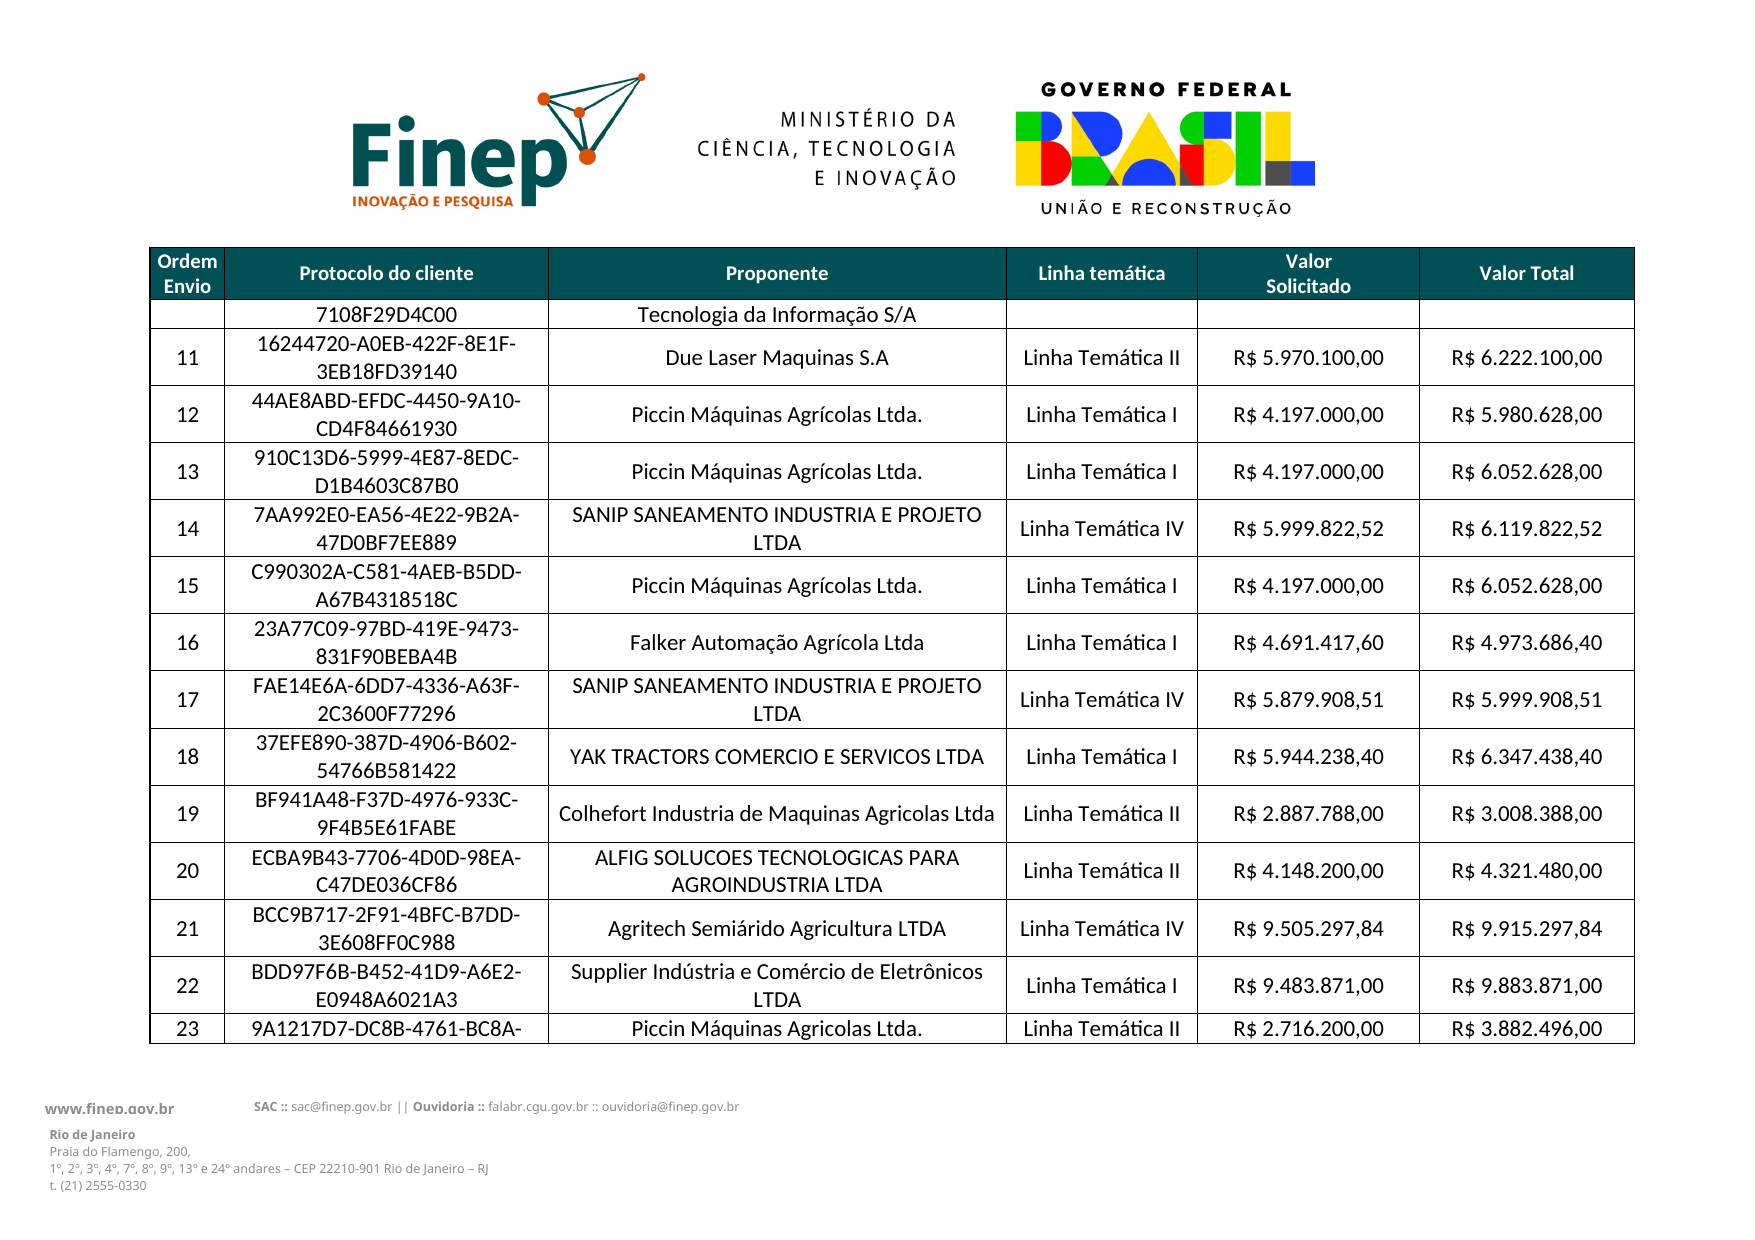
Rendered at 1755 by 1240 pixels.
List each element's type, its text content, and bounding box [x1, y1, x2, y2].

table_header Linha temática [1007, 248, 1197, 299]
table_cell R$ 5.970.100,00 [1198, 329, 1419, 385]
table_cell Colhefort Industria de Maquinas Agricolas Ltda [549, 786, 1006, 842]
table_cell R$ 2.887.788,00 [1198, 786, 1419, 842]
table_cell R$ 5.999.908,51 [1420, 671, 1634, 727]
table_cell R$ 6.222.100,00 [1420, 329, 1634, 385]
table_cell [1198, 300, 1419, 328]
table_cell Linha Temática I [1007, 957, 1197, 1013]
table_cell Linha Temática I [1007, 729, 1197, 784]
table_cell ALFIG SOLUCOES TECNOLOGICAS PARA AGROINDUSTRIA LTDA [549, 843, 1006, 899]
table_cell Tecnologia da Informação S/A [549, 300, 1006, 328]
table_cell BDD97F6B-B452-41D9-A6E2-E0948A6021A3 [225, 957, 548, 1013]
table_cell 11 [151, 329, 224, 385]
table_cell 37EFE890-387D-4906-B602-54766B581422 [225, 729, 548, 784]
table_cell R$ 2.716.200,00 [1198, 1014, 1419, 1043]
table_cell 20 [151, 843, 224, 899]
table_cell Piccin Máquinas Agricolas Ltda. [549, 1014, 1006, 1043]
table_cell 13 [151, 443, 224, 499]
table_cell SANIP SANEAMENTO INDUSTRIA E PROJETO LTDA [549, 500, 1006, 556]
table_cell 14 [151, 500, 224, 556]
table_header Valor Solicitado [1198, 248, 1419, 299]
table_cell Due Laser Maquinas S.A [549, 329, 1006, 385]
table_cell R$ 5.999.822,52 [1198, 500, 1419, 556]
table_cell R$ 6.052.628,00 [1420, 443, 1634, 499]
table_cell Linha Temática IV [1007, 671, 1197, 727]
table_cell 23A77C09-97BD-419E-9473-831F90BEBA4B [225, 614, 548, 670]
table_cell 9A1217D7-DC8B-4761-BC8A- [225, 1014, 548, 1043]
table_cell ECBA9B43-7706-4D0D-98EA-C47DE036CF86 [225, 843, 548, 899]
table_cell [1007, 300, 1197, 328]
table_cell R$ 6.347.438,40 [1420, 729, 1634, 784]
table_cell R$ 5.879.908,51 [1198, 671, 1419, 727]
table_cell Piccin Máquinas Agrícolas Ltda. [549, 443, 1006, 499]
table_cell Linha Temática IV [1007, 900, 1197, 956]
table_header Protocolo do cliente [225, 248, 548, 299]
table_cell Linha Temática I [1007, 557, 1197, 613]
table_cell Piccin Máquinas Agrícolas Ltda. [549, 557, 1006, 613]
table_cell Linha Temática I [1007, 386, 1197, 442]
table_cell R$ 3.008.388,00 [1420, 786, 1634, 842]
table_cell R$ 6.119.822,52 [1420, 500, 1634, 556]
table_cell 22 [151, 957, 224, 1013]
table_cell [1420, 300, 1634, 328]
table_cell Linha Temática II [1007, 843, 1197, 899]
table_cell C990302A-C581-4AEB-B5DD-A67B4318518C [225, 557, 548, 613]
table_cell R$ 4.321.480,00 [1420, 843, 1634, 899]
table_cell Piccin Máquinas Agrícolas Ltda. [549, 386, 1006, 442]
table_cell 910C13D6-5999-4E87-8EDC-D1B4603C87B0 [225, 443, 548, 499]
table_cell 16244720-A0EB-422F-8E1F-3EB18FD39140 [225, 329, 548, 385]
table_cell Supplier Indústria e Comércio de Eletrônicos LTDA [549, 957, 1006, 1013]
table_cell SANIP SANEAMENTO INDUSTRIA E PROJETO LTDA [549, 671, 1006, 727]
table_cell R$ 9.483.871,00 [1198, 957, 1419, 1013]
table_cell R$ 4.973.686,40 [1420, 614, 1634, 670]
table_cell R$ 3.882.496,00 [1420, 1014, 1634, 1043]
table_cell R$ 9.883.871,00 [1420, 957, 1634, 1013]
table_cell Linha Temática I [1007, 614, 1197, 670]
table_cell R$ 4.197.000,00 [1198, 443, 1419, 499]
table_header Valor Total [1420, 248, 1634, 299]
table_header Proponente [549, 248, 1006, 299]
table_cell 18 [151, 729, 224, 784]
table_cell FAE14E6A-6DD7-4336-A63F-2C3600F77296 [225, 671, 548, 727]
table_cell Linha Temática II [1007, 329, 1197, 385]
table_cell [151, 300, 224, 328]
table_cell 44AE8ABD-EFDC-4450-9A10-CD4F84661930 [225, 386, 548, 442]
table_cell R$ 9.915.297,84 [1420, 900, 1634, 956]
table_header Ordem Envio [151, 248, 224, 299]
table_cell Falker Automação Agrícola Ltda [549, 614, 1006, 670]
table_cell 15 [151, 557, 224, 613]
table_cell R$ 4.197.000,00 [1198, 386, 1419, 442]
table_cell 17 [151, 671, 224, 727]
table_cell R$ 4.691.417,60 [1198, 614, 1419, 670]
table_cell Linha Temática II [1007, 786, 1197, 842]
table_cell Agritech Semiárido Agricultura LTDA [549, 900, 1006, 956]
table_cell 16 [151, 614, 224, 670]
table_cell 19 [151, 786, 224, 842]
table_cell 7AA992E0-EA56-4E22-9B2A-47D0BF7EE889 [225, 500, 548, 556]
table_cell Linha Temática IV [1007, 500, 1197, 556]
table_cell R$ 5.944.238,40 [1198, 729, 1419, 784]
table_cell Linha Temática II [1007, 1014, 1197, 1043]
table_cell 21 [151, 900, 224, 956]
table_cell BCC9B717-2F91-4BFC-B7DD-3E608FF0C988 [225, 900, 548, 956]
table_cell 7108F29D4C00 [225, 300, 548, 328]
table_cell YAK TRACTORS COMERCIO E SERVICOS LTDA [549, 729, 1006, 784]
table_cell R$ 5.980.628,00 [1420, 386, 1634, 442]
table_cell Linha Temática I [1007, 443, 1197, 499]
table_cell 12 [151, 386, 224, 442]
table_cell R$ 6.052.628,00 [1420, 557, 1634, 613]
table_cell BF941A48-F37D-4976-933C-9F4B5E61FABE [225, 786, 548, 842]
table_cell 23 [151, 1014, 224, 1043]
table_cell R$ 9.505.297,84 [1198, 900, 1419, 956]
table_cell R$ 4.148.200,00 [1198, 843, 1419, 899]
table_cell R$ 4.197.000,00 [1198, 557, 1419, 613]
